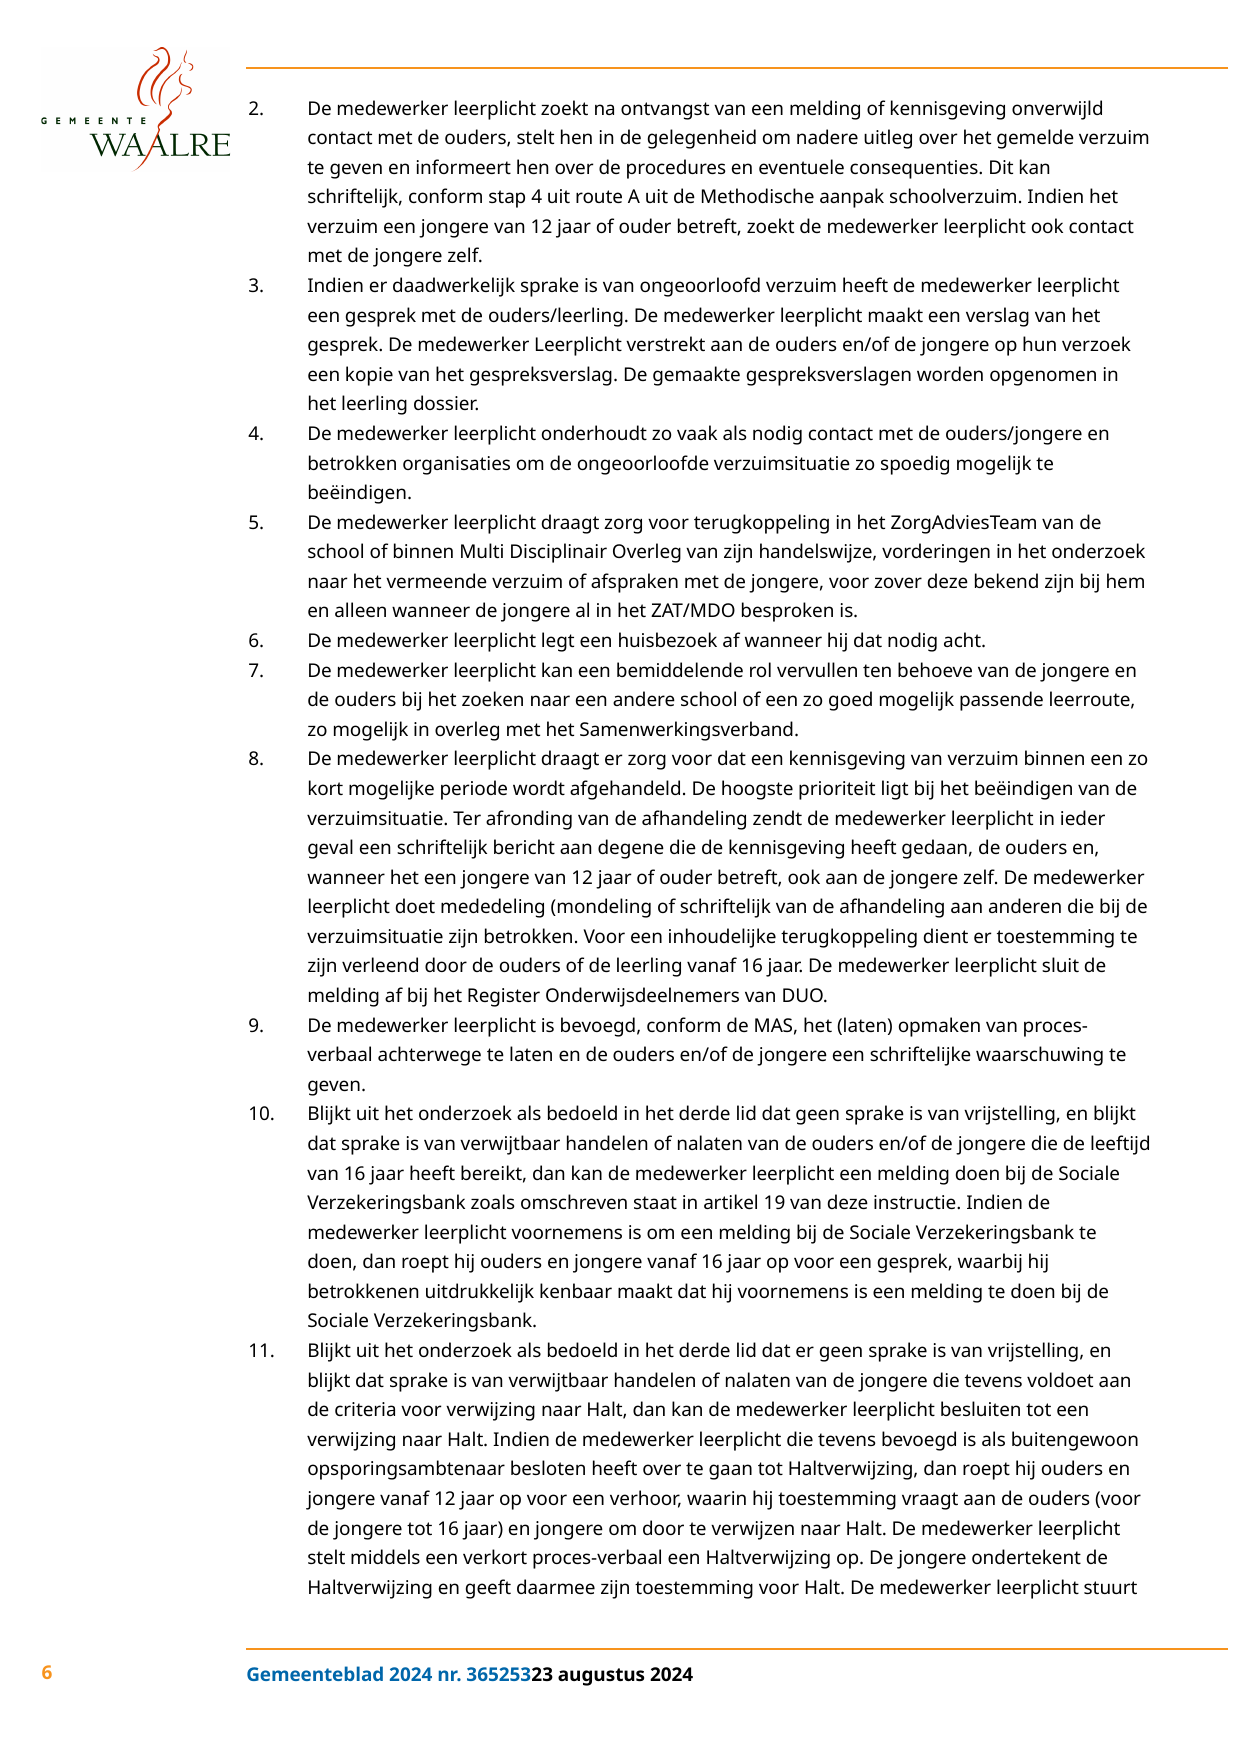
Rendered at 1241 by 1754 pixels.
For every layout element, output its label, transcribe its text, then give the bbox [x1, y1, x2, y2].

list De medewerker leerplicht zoekt na ontvangst van een melding of kennisgeving onverwijld contact met de ouders, stelt hen in de gelegenheid om nadere uitleg over het gemelde verzuim te geven en informeert hen over de procedures en eventuele consequenties. Dit kan schriftelijk, conform stap 4 uit route A uit de Methodische aanpak schoolverzuim. Indien het verzuim een jongere van 12 jaar of ouder betreft, zoekt de medewerker leerplicht ook contact met de jongere zelf. [248, 95, 1152, 268]
list De medewerker leerplicht onderhoudt zo vaak als nodig contact met de ouders/jongere en betrokken organisaties om de ongeoorloofde verzuimsituatie zo spoedig mogelijk te beëindigen. [248, 420, 1152, 505]
list Blijkt uit het onderzoek als bedoeld in het derde lid dat geen sprake is van vrijstelling, en blijkt dat sprake is van verwijtbaar handelen of nalaten van de ouders en/of de jongere die de leeftijd van 16 jaar heeft bereikt, dan kan de medewerker leerplicht een melding doen bij de Sociale Verzekeringsbank zoals omschreven staat in artikel 19 van deze instructie. Indien de medewerker leerplicht voornemens is om een melding bij de Sociale Verzekeringsbank te doen, dan roept hij ouders en jongere vanaf 16 jaar op voor een gesprek, waarbij hij betrokkenen uitdrukkelijk kenbaar maakt dat hij voornemens is een melding te doen bij de Sociale Verzekeringsbank. [248, 1101, 1152, 1333]
list Indien er daadwerkelijk sprake is van ongeoorloofd verzuim heeft de medewerker leerplicht een gesprek met de ouders/leerling. De medewerker leerplicht maakt een verslag van het gesprek. De medewerker Leerplicht verstrekt aan de ouders en/of de jongere op hun verzoek een kopie van het gespreksverslag. De gemaakte gespreksverslagen worden opgenomen in het leerling dossier. [248, 272, 1152, 416]
list Blijkt uit het onderzoek als bedoeld in het derde lid dat er geen sprake is van vrijstelling, en blijkt dat sprake is van verwijtbaar handelen of nalaten van de jongere die tevens voldoet aan de criteria voor verwijzing naar Halt, dan kan de medewerker leerplicht besluiten tot een verwijzing naar Halt. Indien de medewerker leerplicht die tevens bevoegd is als buitengewoon opsporingsambtenaar besloten heeft over te gaan tot Haltverwijzing, dan roept hij ouders en jongere vanaf 12 jaar op voor een verhoor, waarin hij toestemming vraagt aan de ouders (voor de jongere tot 16 jaar) en jongere om door te verwijzen naar Halt. De medewerker leerplicht stelt middels een verkort proces-verbaal een Haltverwijzing op. De jongere ondertekent de Haltverwijzing en geeft daarmee zijn toestemming voor Halt. De medewerker leerplicht stuurt [248, 1337, 1152, 1600]
list De medewerker leerplicht is bevoegd, conform de MAS, het (laten) opmaken van proces-verbaal achterwege te laten en de ouders en/of de jongere een schriftelijke waarschuwing te geven. [248, 1012, 1152, 1097]
picture [41, 47, 231, 172]
list De medewerker leerplicht legt een huisbezoek af wanneer hij dat nodig acht. [248, 627, 1152, 653]
list De medewerker leerplicht draagt er zorg voor dat een kennisgeving van verzuim binnen een zo kort mogelijke periode wordt afgehandeld. De hoogste prioriteit ligt bij het beëindigen van de verzuimsituatie. Ter afronding van de afhandeling zendt de medewerker leerplicht in ieder geval een schriftelijk bericht aan degene die de kennisgeving heeft gedaan, de ouders en, wanneer het een jongere van 12 jaar of ouder betreft, ook aan de jongere zelf. De medewerker leerplicht doet mededeling (mondeling of schriftelijk van de afhandeling aan anderen die bij de verzuimsituatie zijn betrokken. Voor een inhoudelijke terugkoppeling dient er toestemming te zijn verleend door de ouders of de leerling vanaf 16 jaar. De medewerker leerplicht sluit de melding af bij het Register Onderwijsdeelnemers van DUO. [248, 746, 1152, 1008]
list De medewerker leerplicht kan een bemiddelende rol vervullen ten behoeve van de jongere en de ouders bij het zoeken naar een andere school of een zo goed mogelijk passende leerroute, zo mogelijk in overleg met het Samenwerkingsverband. [248, 657, 1152, 742]
list De medewerker leerplicht draagt zorg voor terugkoppeling in het ZorgAdviesTeam van de school of binnen Multi Disciplinair Overleg van zijn handelswijze, vorderingen in het onderzoek naar het vermeende verzuim of afspraken met de jongere, voor zover deze bekend zijn bij hem en alleen wanneer de jongere al in het ZAT/MDO besproken is. [248, 509, 1152, 623]
